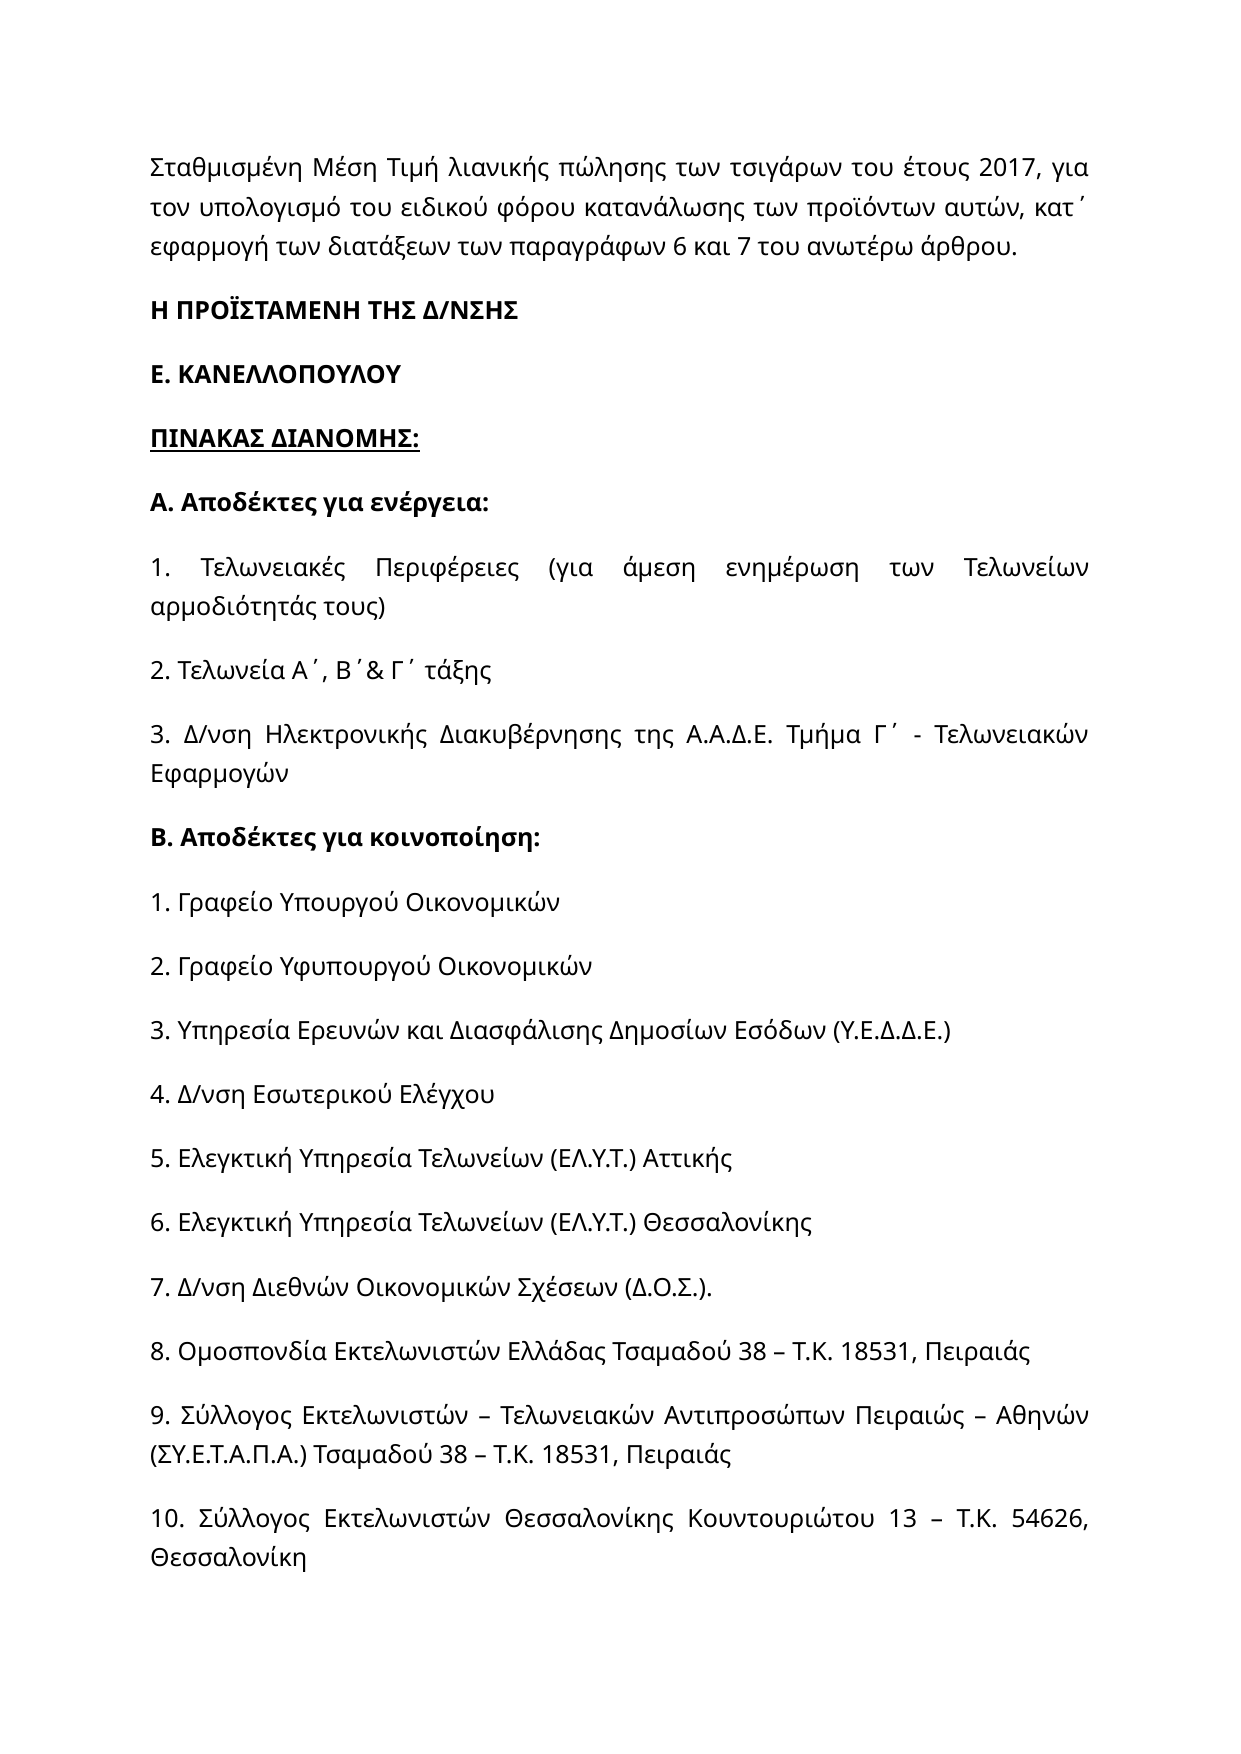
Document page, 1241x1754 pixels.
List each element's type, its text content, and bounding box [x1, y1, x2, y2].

text 4. Δ/νση Εσωτερικού Ελέγχου [150, 1077, 1090, 1111]
text 2. Τελωνεία Α΄, Β΄& Γ΄ τάξης [150, 652, 1090, 687]
text 1. Γραφείο Υπουργού Οικονομικών [150, 884, 1090, 918]
text Η ΠΡΟΪΣΤΑΜΕΝΗ ΤΗΣ Δ/ΝΣΗΣ [150, 292, 1090, 327]
text 3. Δ/νση Ηλεκτρονικής Διακυβέρνησης της Α.Α.Δ.Ε. Τμήμα Γ΄ - Τελωνειακών Εφαρμογών [150, 717, 1090, 790]
text Σταθμισμένη Μέση Τιμή λιανικής πώλησης των τσιγάρων του έτους 2017, για τον υπολογισμό του ειδικού φόρου κατανάλωσης των προϊόντων αυτών, κατ΄ εφαρμογή των διατάξεων των παραγράφων 6 και 7 του ανωτέρω άρθρου. [150, 150, 1090, 262]
text Ε. ΚΑΝΕΛΛΟΠΟΥΛΟΥ [150, 357, 1090, 391]
text 5. Ελεγκτική Υπηρεσία Τελωνείων (ΕΛ.Υ.Τ.) Αττικής [150, 1141, 1090, 1175]
text ΠΙΝΑΚΑΣ ΔΙΑΝΟΜΗΣ: [150, 421, 1090, 455]
text Α. Αποδέκτες για ενέργεια: [150, 485, 1090, 519]
text 6. Ελεγκτική Υπηρεσία Τελωνείων (ΕΛ.Υ.Τ.) Θεσσαλονίκης [150, 1205, 1090, 1239]
text 3. Υπηρεσία Ερευνών και Διασφάλισης Δημοσίων Εσόδων (Υ.Ε.Δ.Δ.Ε.) [150, 1012, 1090, 1047]
text 7. Δ/νση Διεθνών Οικονομικών Σχέσεων (Δ.Ο.Σ.). [150, 1269, 1090, 1303]
text 1. Τελωνειακές Περιφέρειες (για άμεση ενημέρωση των Τελωνείων αρμοδιότητάς τους) [150, 549, 1090, 622]
text 9. Σύλλογος Εκτελωνιστών – Τελωνειακών Αντιπροσώπων Πειραιώς – Αθηνών (ΣΥ.Ε.Τ.Α.Π.Α.) Τσαμαδού 38 – Τ.Κ. 18531, Πειραιάς [150, 1397, 1090, 1471]
text 10. Σύλλογος Εκτελωνιστών Θεσσαλονίκης Κουντουριώτου 13 – Τ.Κ. 54626, Θεσσαλονίκη [150, 1501, 1090, 1574]
text 8. Ομοσπονδία Εκτελωνιστών Ελλάδας Τσαμαδού 38 – Τ.Κ. 18531, Πειραιάς [150, 1333, 1090, 1367]
text 2. Γραφείο Υφυπουργού Οικονομικών [150, 948, 1090, 982]
text Β. Αποδέκτες για κοινοποίηση: [150, 820, 1090, 854]
